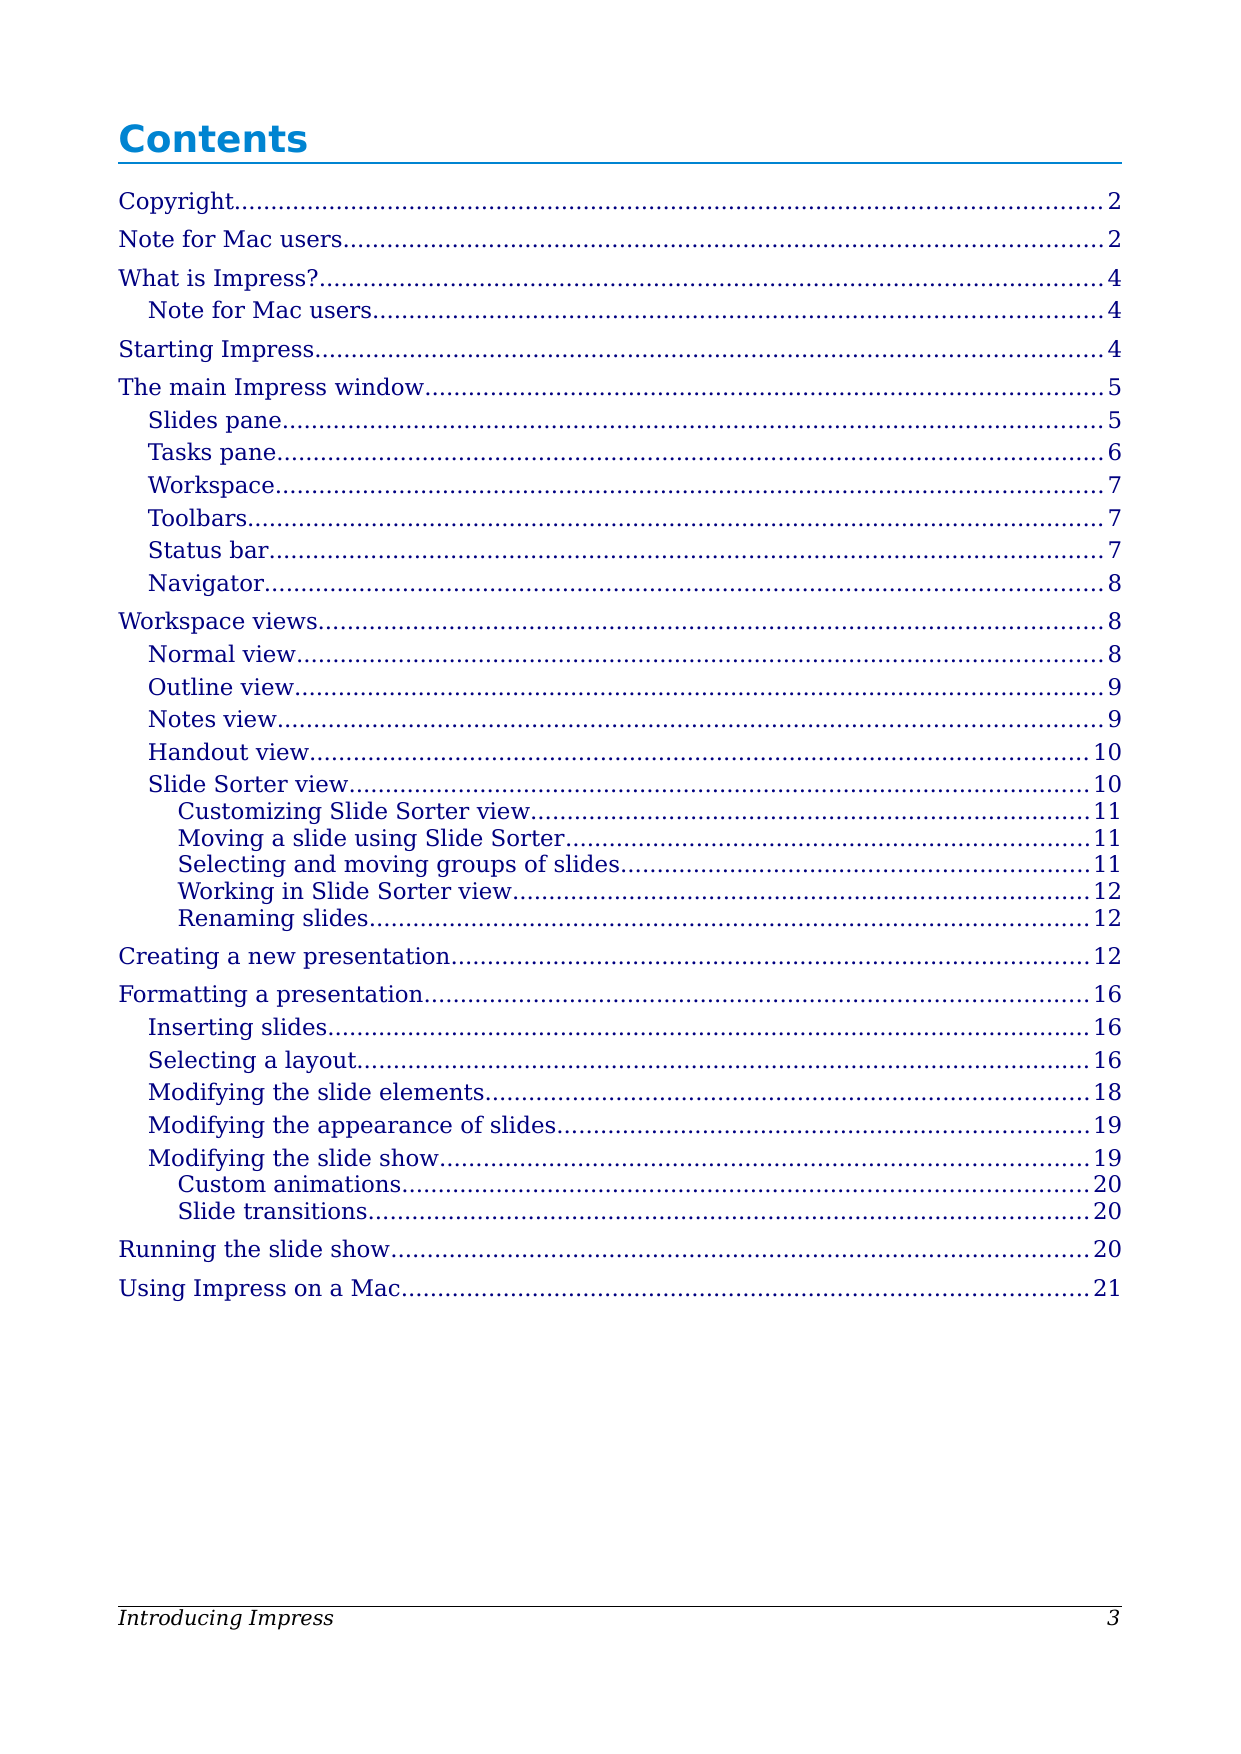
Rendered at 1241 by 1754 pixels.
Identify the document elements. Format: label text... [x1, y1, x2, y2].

text Running the slide show 20 [118, 1236, 1122, 1263]
text What is Impress? 4 [118, 265, 1122, 292]
text Note for Mac users 2 [118, 226, 1122, 253]
text Renaming slides 12 [177, 905, 1122, 931]
text Copyright 2 [118, 188, 1122, 215]
text Slides pane 5 [148, 407, 1122, 434]
text Modifying the appearance of slides 19 [148, 1112, 1122, 1139]
text Notes view 9 [148, 706, 1122, 733]
text Toolbars 7 [148, 505, 1122, 531]
text Workspace views 8 [118, 608, 1122, 635]
text Customizing Slide Sorter view 11 [177, 798, 1122, 825]
text Normal view 8 [148, 641, 1122, 668]
text Modifying the slide elements 18 [148, 1079, 1122, 1106]
text Tasks pane 6 [148, 439, 1122, 466]
text Outline view 9 [148, 674, 1122, 700]
text Workspace 7 [148, 472, 1122, 499]
text Slide Sorter view 10 [148, 771, 1122, 798]
text The main Impress window 5 [118, 374, 1122, 401]
text Status bar 7 [148, 537, 1122, 564]
text Navigator 8 [148, 570, 1122, 597]
text Using Impress on a Mac 21 [118, 1275, 1122, 1302]
text Formatting a presentation 16 [118, 982, 1122, 1008]
text Starting Impress 4 [118, 336, 1122, 363]
text Moving a slide using Slide Sorter 11 [177, 825, 1122, 851]
text Selecting a layout 16 [148, 1047, 1122, 1073]
text Inserting slides 16 [148, 1014, 1122, 1041]
text Slide transitions 20 [177, 1198, 1122, 1225]
text Selecting and moving groups of slides 11 [177, 851, 1122, 878]
text Custom animations 20 [177, 1171, 1122, 1198]
text Working in Slide Sorter view 12 [177, 878, 1122, 905]
text Modifying the slide show 19 [148, 1145, 1122, 1171]
text Handout view 10 [148, 739, 1122, 766]
text Note for Mac users 4 [148, 297, 1122, 324]
text Creating a new presentation 12 [118, 943, 1122, 970]
text Contents [118, 118, 1122, 162]
